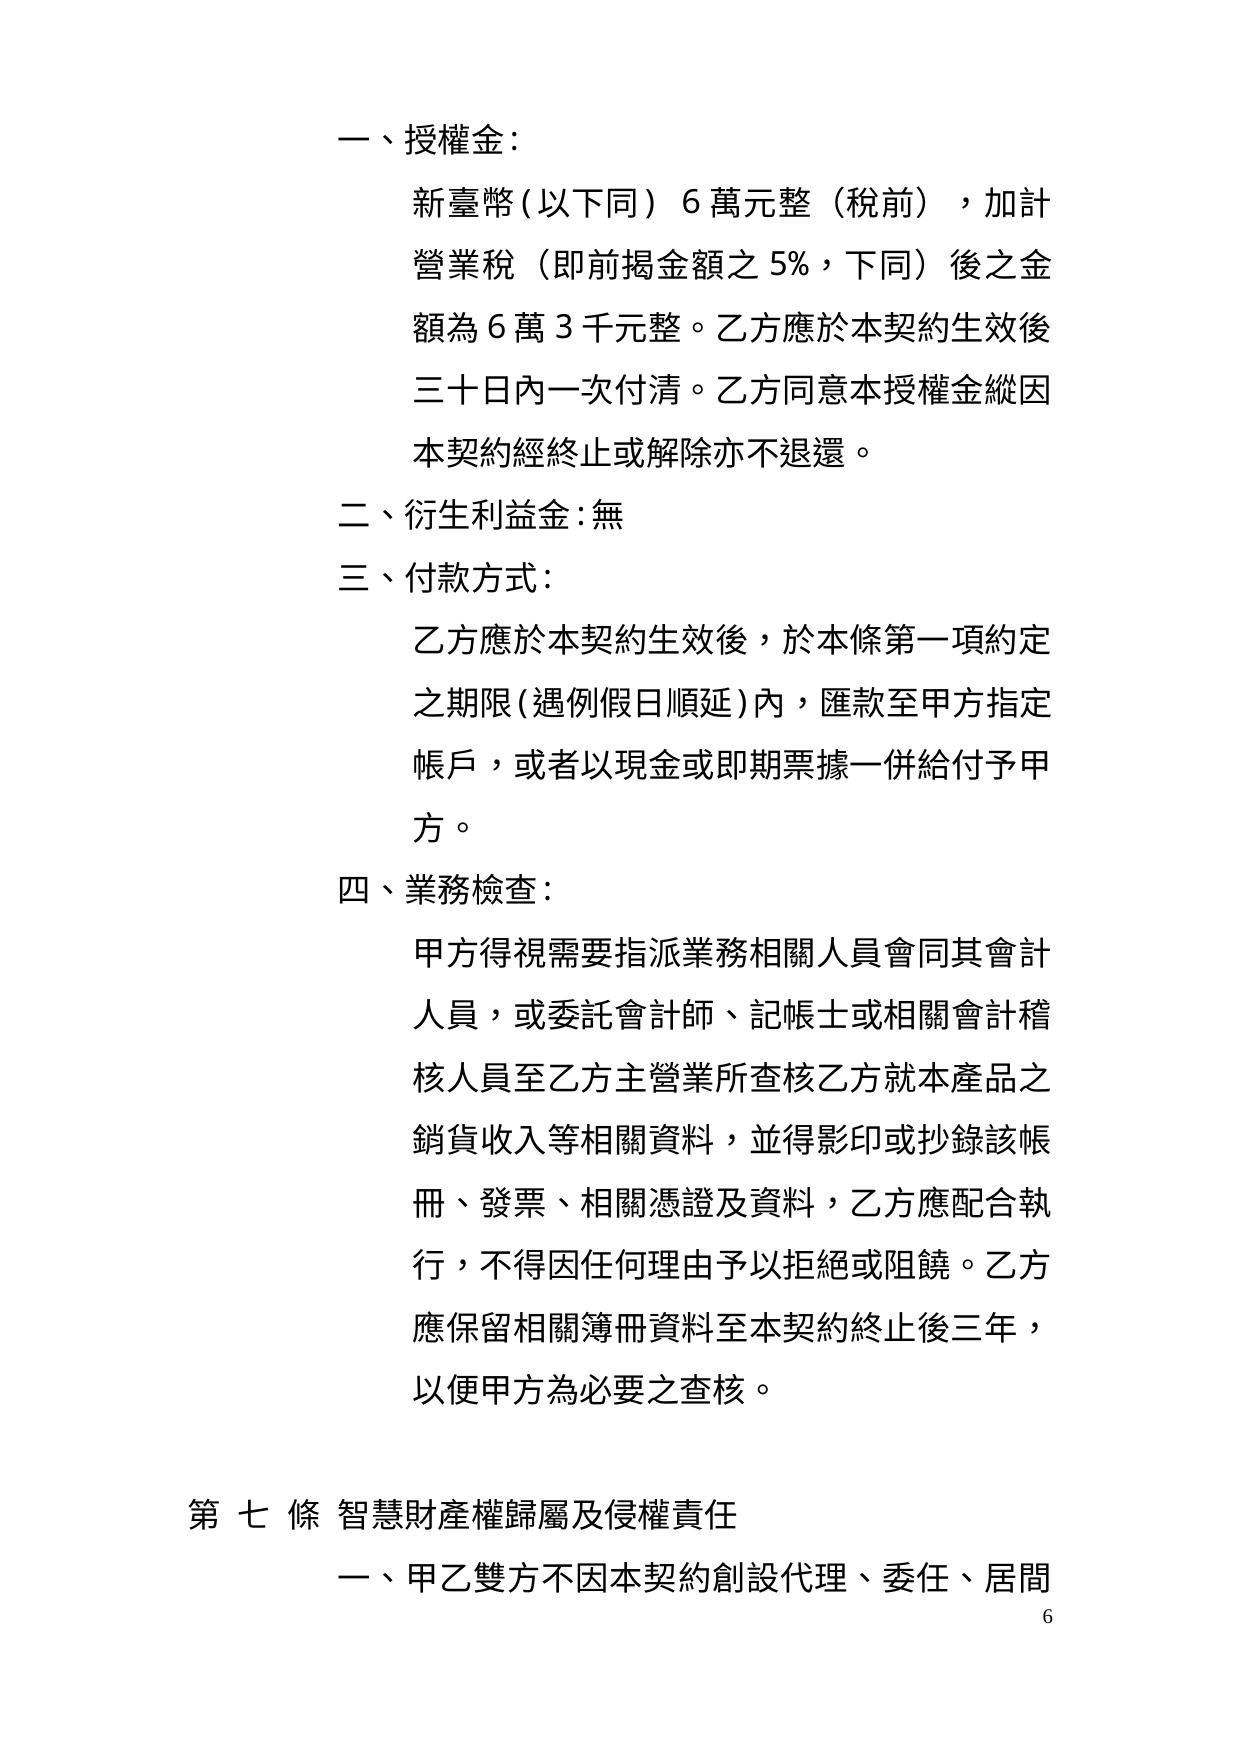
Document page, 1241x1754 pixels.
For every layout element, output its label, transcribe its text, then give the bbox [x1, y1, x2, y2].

text 新臺幣(以下同) 6萬元整（稅前），加計營業稅（即前揭金額之5%，下同）後之金額為6萬3千元整。乙方應於本契約生效後三十日內一次付清。乙方同意本授權金縱因本契約經終止或解除亦不退還。 [412, 159, 1053, 471]
text 二、衍生利益金:無 [337, 471, 1053, 534]
text 甲方得視需要指派業務相關人員會同其會計人員，或委託會計師、記帳士或相關會計稽核人員至乙方主營業所查核乙方就本產品之銷貨收入等相關資料，並得影印或抄錄該帳冊、發票、相關憑證及資料，乙方應配合執行，不得因任何理由予以拒絕或阻饒。乙方應保留相關簿冊資料至本契約終止後三年，以便甲方為必要之查核。 [412, 909, 1053, 1409]
text 乙方應於本契約生效後，於本條第一項約定之期限(遇例假日順延)內，匯款至甲方指定帳戶，或者以現金或即期票據一併給付予甲方。 [412, 596, 1053, 846]
text 第 七 條 智慧財產權歸屬及侵權責任 [187, 1471, 1053, 1534]
text 一、授權金: [337, 96, 1053, 159]
text 一、甲乙雙方不因本契約創設代理、委任、居間 [337, 1534, 1053, 1596]
text 四、業務檢查: [337, 846, 1053, 909]
text 三、付款方式: [337, 534, 1053, 596]
